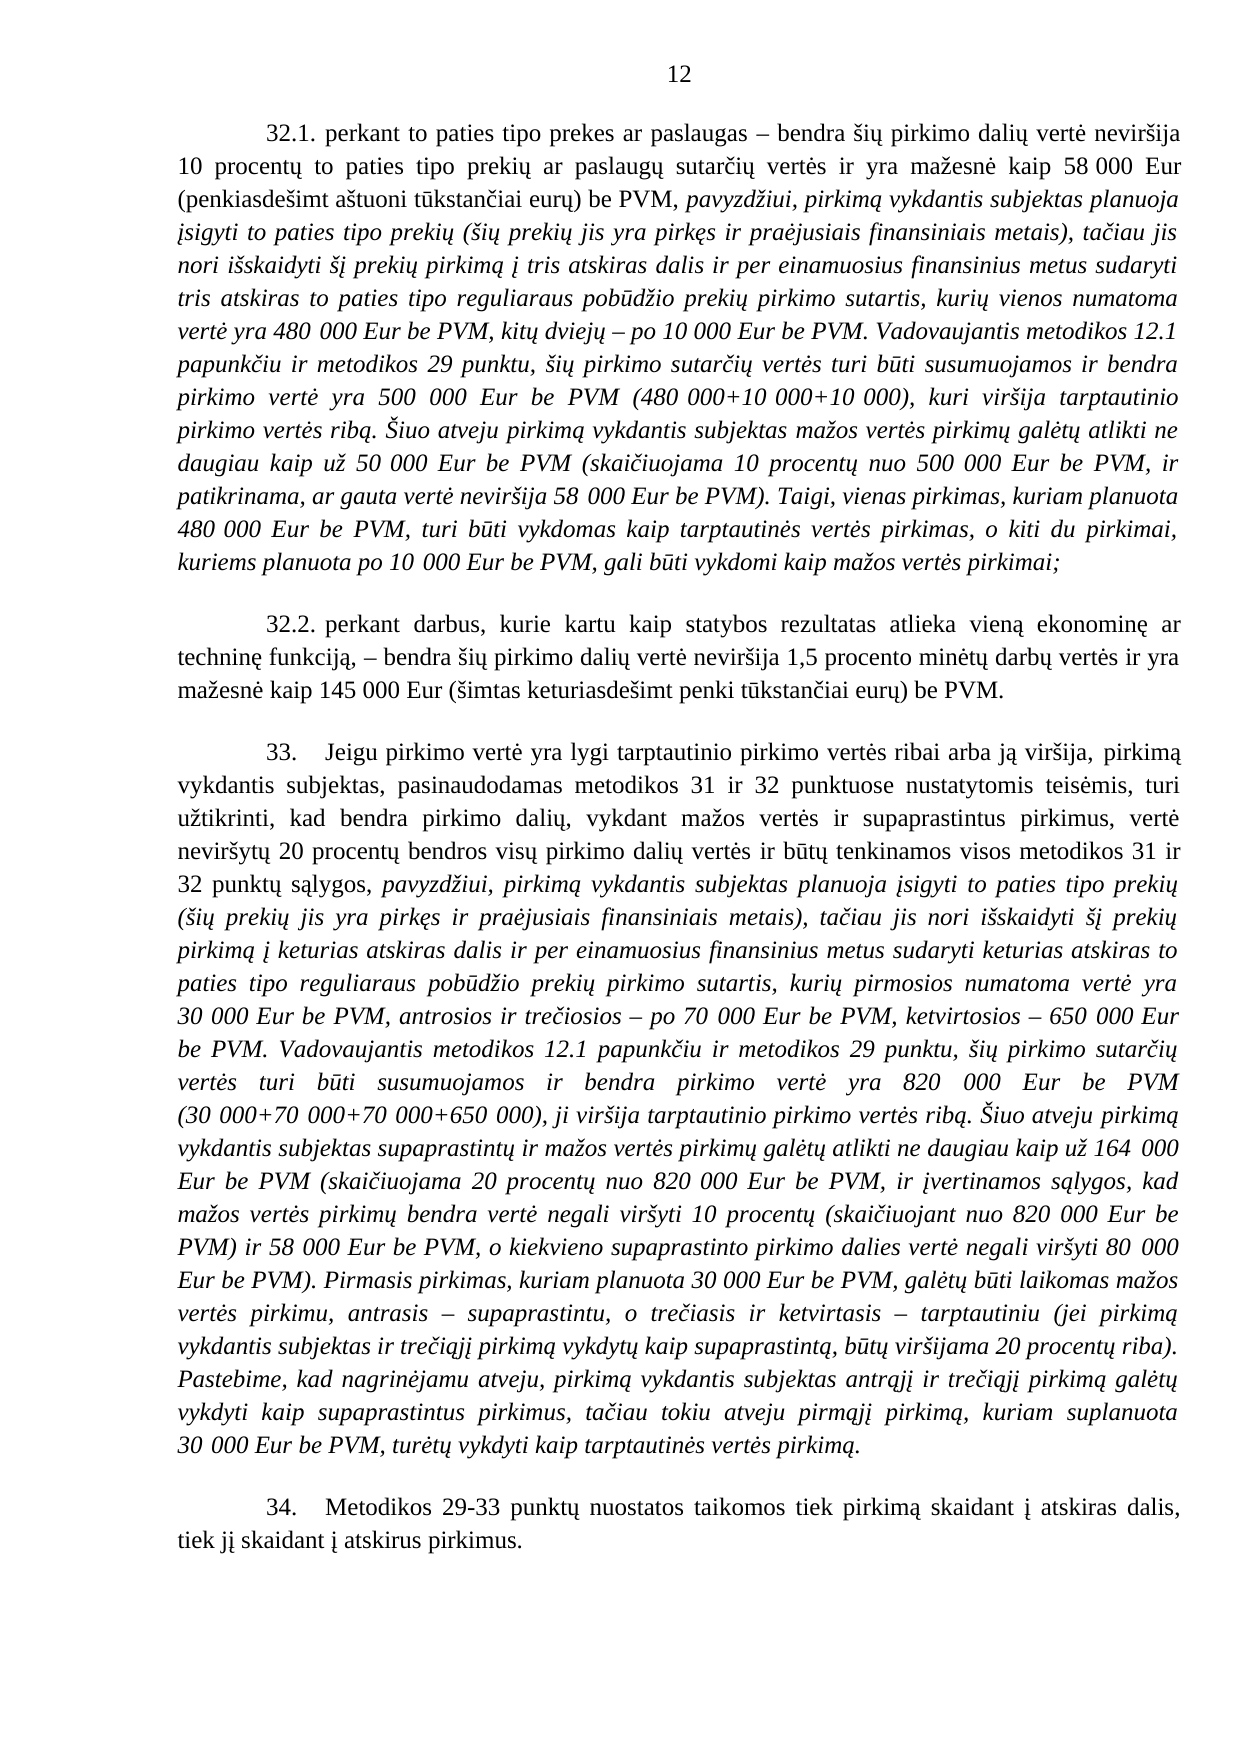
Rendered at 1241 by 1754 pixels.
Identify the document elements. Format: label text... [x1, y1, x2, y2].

text 33. Jeigu pirkimo vertė yra lygi tarptautinio pirkimo vertės ribai arba ją viršija, pirkimą vykdantis subjektas, pasinaudodamas metodikos 31 ir 32 punktuose nustatytomis teisėmis, turi užtikrinti, kad bendra pirkimo dalių, vykdant mažos vertės ir supaprastintus pirkimus, vertė neviršytų 20 procentų bendros visų pirkimo dalių vertės ir būtų tenkinamos visos metodikos 31 ir 32 punktų sąlygos, pavyzdžiui, pirkimą vykdantis subjektas planuoja įsigyti to paties tipo prekių (šių prekių jis yra pirkęs ir praėjusiais finansiniais metais), tačiau jis nori išskaidyti šį prekių pirkimą į keturias atskiras dalis ir per einamuosius finansinius metus sudaryti keturias atskiras to paties tipo reguliaraus pobūdžio prekių pirkimo sutartis, kurių pirmosios numatoma vertė yra 30 000 Eur be PVM, antrosios ir trečiosios – po 70 000 Eur be PVM, ketvirtosios – 650 000 Eur be PVM. Vadovaujantis metodikos 12.1 papunkčiu ir metodikos 29 punktu, šių pirkimo sutarčių vertės turi būti susumuojamos ir bendra pirkimo vertė yra 820 000 Eur be PVM (30 000+70 000+70 000+650 000), ji viršija tarptautinio pirkimo vertės ribą. Šiuo atveju pirkimą vykdantis subjektas supaprastintų ir mažos vertės pirkimų galėtų atlikti ne daugiau kaip už 164 000 Eur be PVM (skaičiuojama 20 procentų nuo 820 000 Eur be PVM, ir įvertinamos sąlygos, kad mažos vertės pirkimų bendra vertė negali viršyti 10 procentų (skaičiuojant nuo 820 000 Eur be PVM) ir 58 000 Eur be PVM, o kiekvieno supaprastinto pirkimo dalies vertė negali viršyti 80 000 Eur be PVM). Pirmasis pirkimas, kuriam planuota 30 000 Eur be PVM, galėtų būti laikomas mažos vertės pirkimu, antrasis – supaprastintu, o trečiasis ir ketvirtasis – tarptautiniu (jei pirkimą vykdantis subjektas ir trečiąjį pirkimą vykdytų kaip supaprastintą, būtų viršijama 20 procentų riba). Pastebime, kad nagrinėjamu atveju, pirkimą vykdantis subjektas antrąjį ir trečiąjį pirkimą galėtų vykdyti kaip supaprastintus pirkimus, tačiau tokiu atveju pirmąjį pirkimą, kuriam suplanuota 30 000 Eur be PVM, turėtų vykdyti kaip tarptautinės vertės pirkimą. [177, 737, 1181, 1459]
text 32.1. perkant to paties tipo prekes ar paslaugas – bendra šių pirkimo dalių vertė neviršija 10 procentų to paties tipo prekių ar paslaugų sutarčių vertės ir yra mažesnė kaip 58 000 Eur (penkiasdešimt aštuoni tūkstančiai eurų) be PVM, pavyzdžiui, pirkimą vykdantis subjektas planuoja įsigyti to paties tipo prekių (šių prekių jis yra pirkęs ir praėjusiais finansiniais metais), tačiau jis nori išskaidyti šį prekių pirkimą į tris atskiras dalis ir per einamuosius finansinius metus sudaryti tris atskiras to paties tipo reguliaraus pobūdžio prekių pirkimo sutartis, kurių vienos numatoma vertė yra 480 000 Eur be PVM, kitų dviejų – po 10 000 Eur be PVM. Vadovaujantis metodikos 12.1 papunkčiu ir metodikos 29 punktu, šių pirkimo sutarčių vertės turi būti susumuojamos ir bendra pirkimo vertė yra 500 000 Eur be PVM (480 000+10 000+10 000), kuri viršija tarptautinio pirkimo vertės ribą. Šiuo atveju pirkimą vykdantis subjektas mažos vertės pirkimų galėtų atlikti ne daugiau kaip už 50 000 Eur be PVM (skaičiuojama 10 procentų nuo 500 000 Eur be PVM, ir patikrinama, ar gauta vertė neviršija 58 000 Eur be PVM). Taigi, vienas pirkimas, kuriam planuota 480 000 Eur be PVM, turi būti vykdomas kaip tarptautinės vertės pirkimas, o kiti du pirkimai, kuriems planuota po 10 000 Eur be PVM, gali būti vykdomi kaip mažos vertės pirkimai; [177, 118, 1181, 576]
text 32.2. perkant darbus, kurie kartu kaip statybos rezultatas atlieka vieną ekonominę ar techninę funkciją, – bendra šių pirkimo dalių vertė neviršija 1,5 procento minėtų darbų vertės ir yra mažesnė kaip 145 000 Eur (šimtas keturiasdešimt penki tūkstančiai eurų) be PVM. [177, 609, 1181, 704]
text 34. Metodikos 29-33 punktų nuostatos taikomos tiek pirkimą skaidant į atskiras dalis, tiek jį skaidant į atskirus pirkimus. [177, 1492, 1181, 1554]
